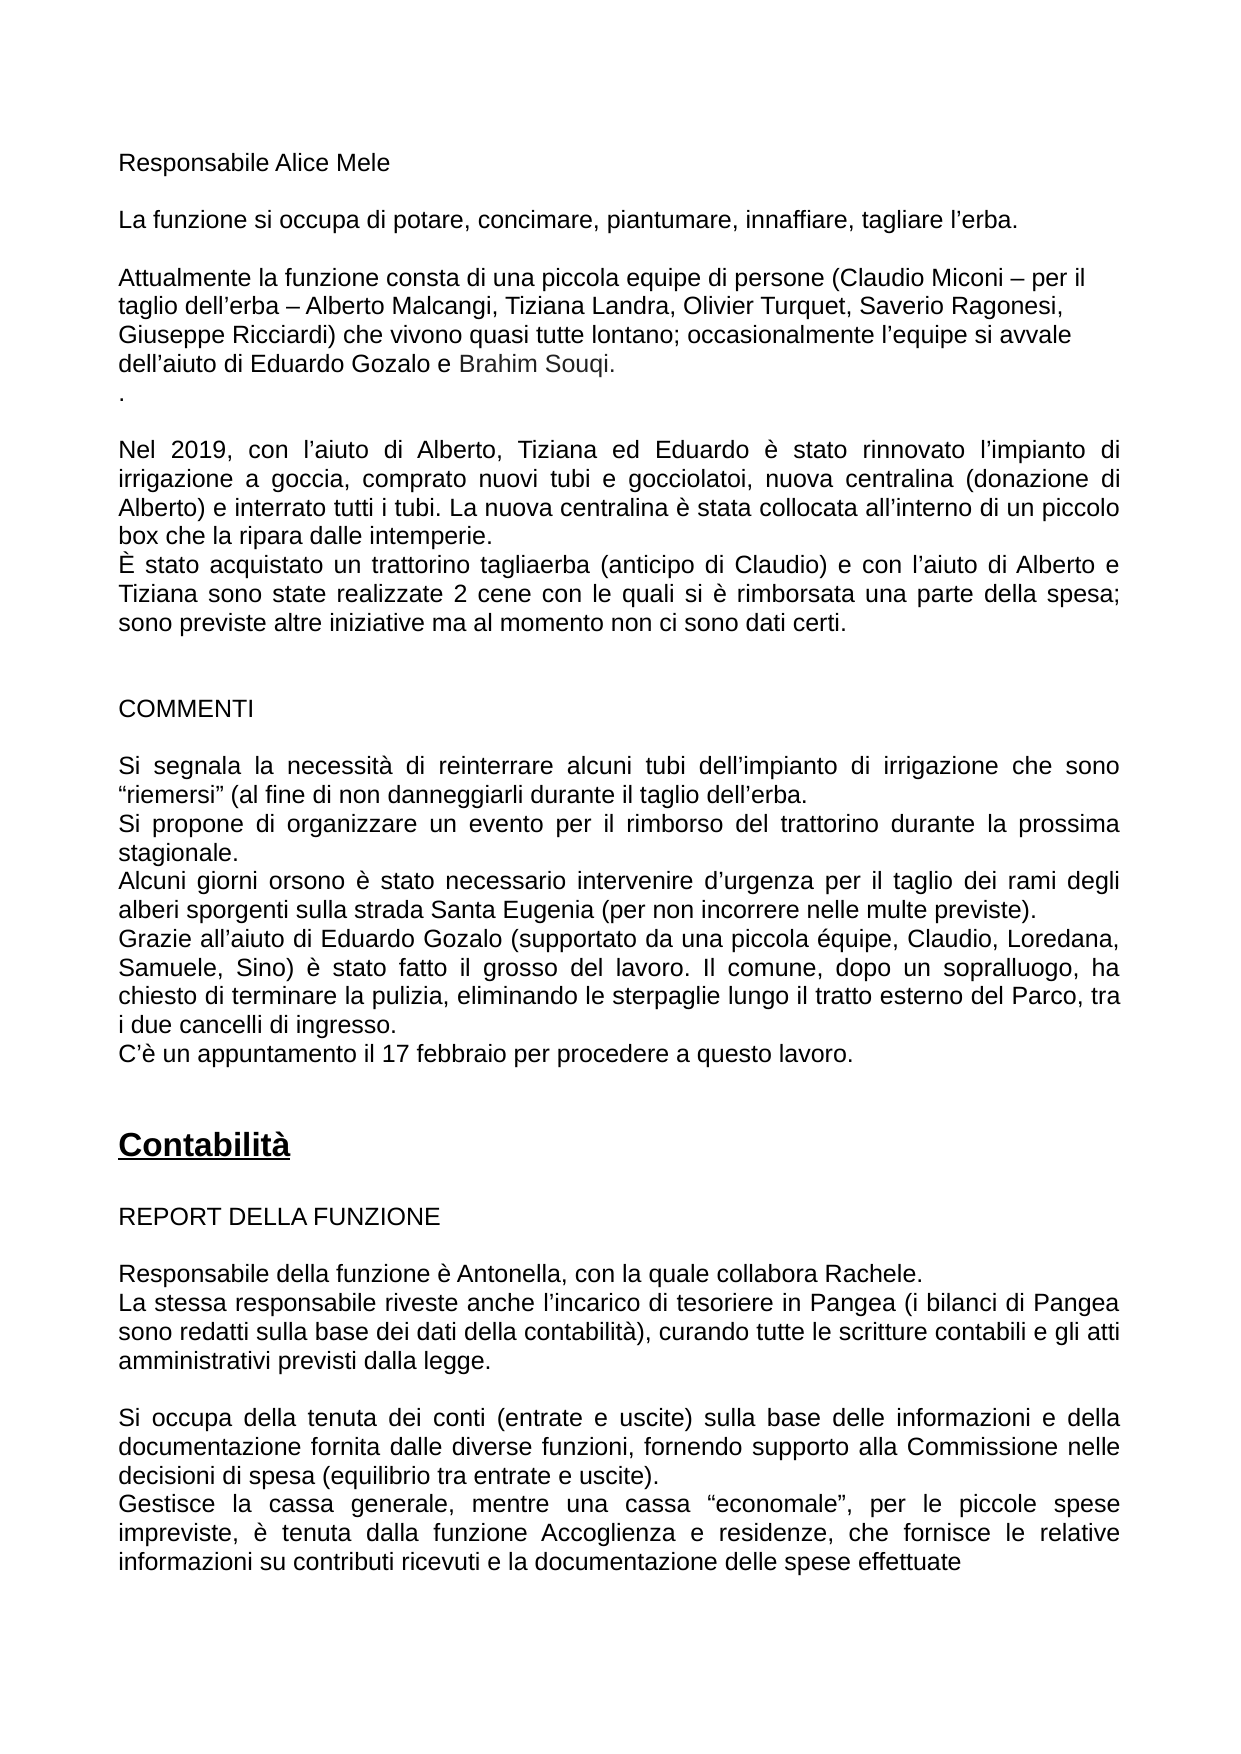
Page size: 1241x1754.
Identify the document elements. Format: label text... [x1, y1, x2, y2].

text Responsabile della funzione è Antonella, con la quale collabora Rachele. [118, 1259, 1122, 1288]
text Gestisce la cassa generale, mentre una cassa “economale”, per le piccole spese impreviste, è tenuta dalla funzione Accoglienza e residenze, che fornisce le relative informazioni su contributi ricevuti e la documentazione delle spese effettuate [118, 1489, 1122, 1576]
text Si occupa della tenuta dei conti (entrate e uscite) sulla base delle informazioni e della documentazione fornita dalle diverse funzioni, fornendo supporto alla Commissione nelle decisioni di spesa (equilibrio tra entrate e uscite). [118, 1403, 1122, 1489]
text Attualmente la funzione consta di una piccola equipe di persone (Claudio Miconi – per il taglio dell’erba – Alberto Malcangi, Tiziana Landra, Olivier Turquet, Saverio Ragonesi, Giuseppe Ricciardi) che vivono quasi tutte lontano; occasionalmente l’equipe si avvale dell’aiuto di Eduardo Gozalo e Brahim Souqi. [118, 263, 1122, 378]
text Nel 2019, con l’aiuto di Alberto, Tiziana ed Eduardo è stato rinnovato l’impianto di irrigazione a goccia, comprato nuovi tubi e gocciolatoi, nuova centralina (donazione di Alberto) e interrato tutti i tubi. La nuova centralina è stata collocata all’interno di un piccolo box che la ripara dalle intemperie. [118, 435, 1122, 550]
text Responsabile Alice Mele [118, 148, 1122, 176]
text Si segnala la necessità di reinterrare alcuni tubi dell’impianto di irrigazione che sono “riemersi” (al fine di non danneggiarli durante il taglio dell’erba. [118, 751, 1122, 809]
text Contabilità [118, 1125, 1122, 1163]
text Alcuni giorni orsono è stato necessario intervenire d’urgenza per il taglio dei rami degli alberi sporgenti sulla strada Santa Eugenia (per non incorrere nelle multe previste). [118, 866, 1122, 924]
text COMMENTI [118, 694, 1122, 723]
text La stessa responsabile riveste anche l’incarico di tesoriere in Pangea (i bilanci di Pangea sono redatti sulla base dei dati della contabilità), curando tutte le scritture contabili e gli atti amministrativi previsti dalla legge. [118, 1288, 1122, 1374]
text C’è un appuntamento il 17 febbraio per procedere a questo lavoro. [118, 1039, 1122, 1068]
text La funzione si occupa di potare, concimare, piantumare, innaffiare, tagliare l’erba. [118, 205, 1122, 234]
text Grazie all’aiuto di Eduardo Gozalo (supportato da una piccola équipe, Claudio, Loredana, Samuele, Sino) è stato fatto il grosso del lavoro. Il comune, dopo un sopralluogo, ha chiesto di terminare la pulizia, eliminando le sterpaglie lungo il tratto esterno del Parco, tra i due cancelli di ingresso. [118, 924, 1122, 1039]
text . [118, 378, 1122, 406]
text REPORT DELLA FUNZIONE [118, 1202, 1122, 1231]
text È stato acquistato un trattorino tagliaerba (anticipo di Claudio) e con l’aiuto di Alberto e Tiziana sono state realizzate 2 cene con le quali si è rimborsata una parte della spesa; sono previste altre iniziative ma al momento non ci sono dati certi. [118, 550, 1122, 636]
text Si propone di organizzare un evento per il rimborso del trattorino durante la prossima stagionale. [118, 809, 1122, 866]
